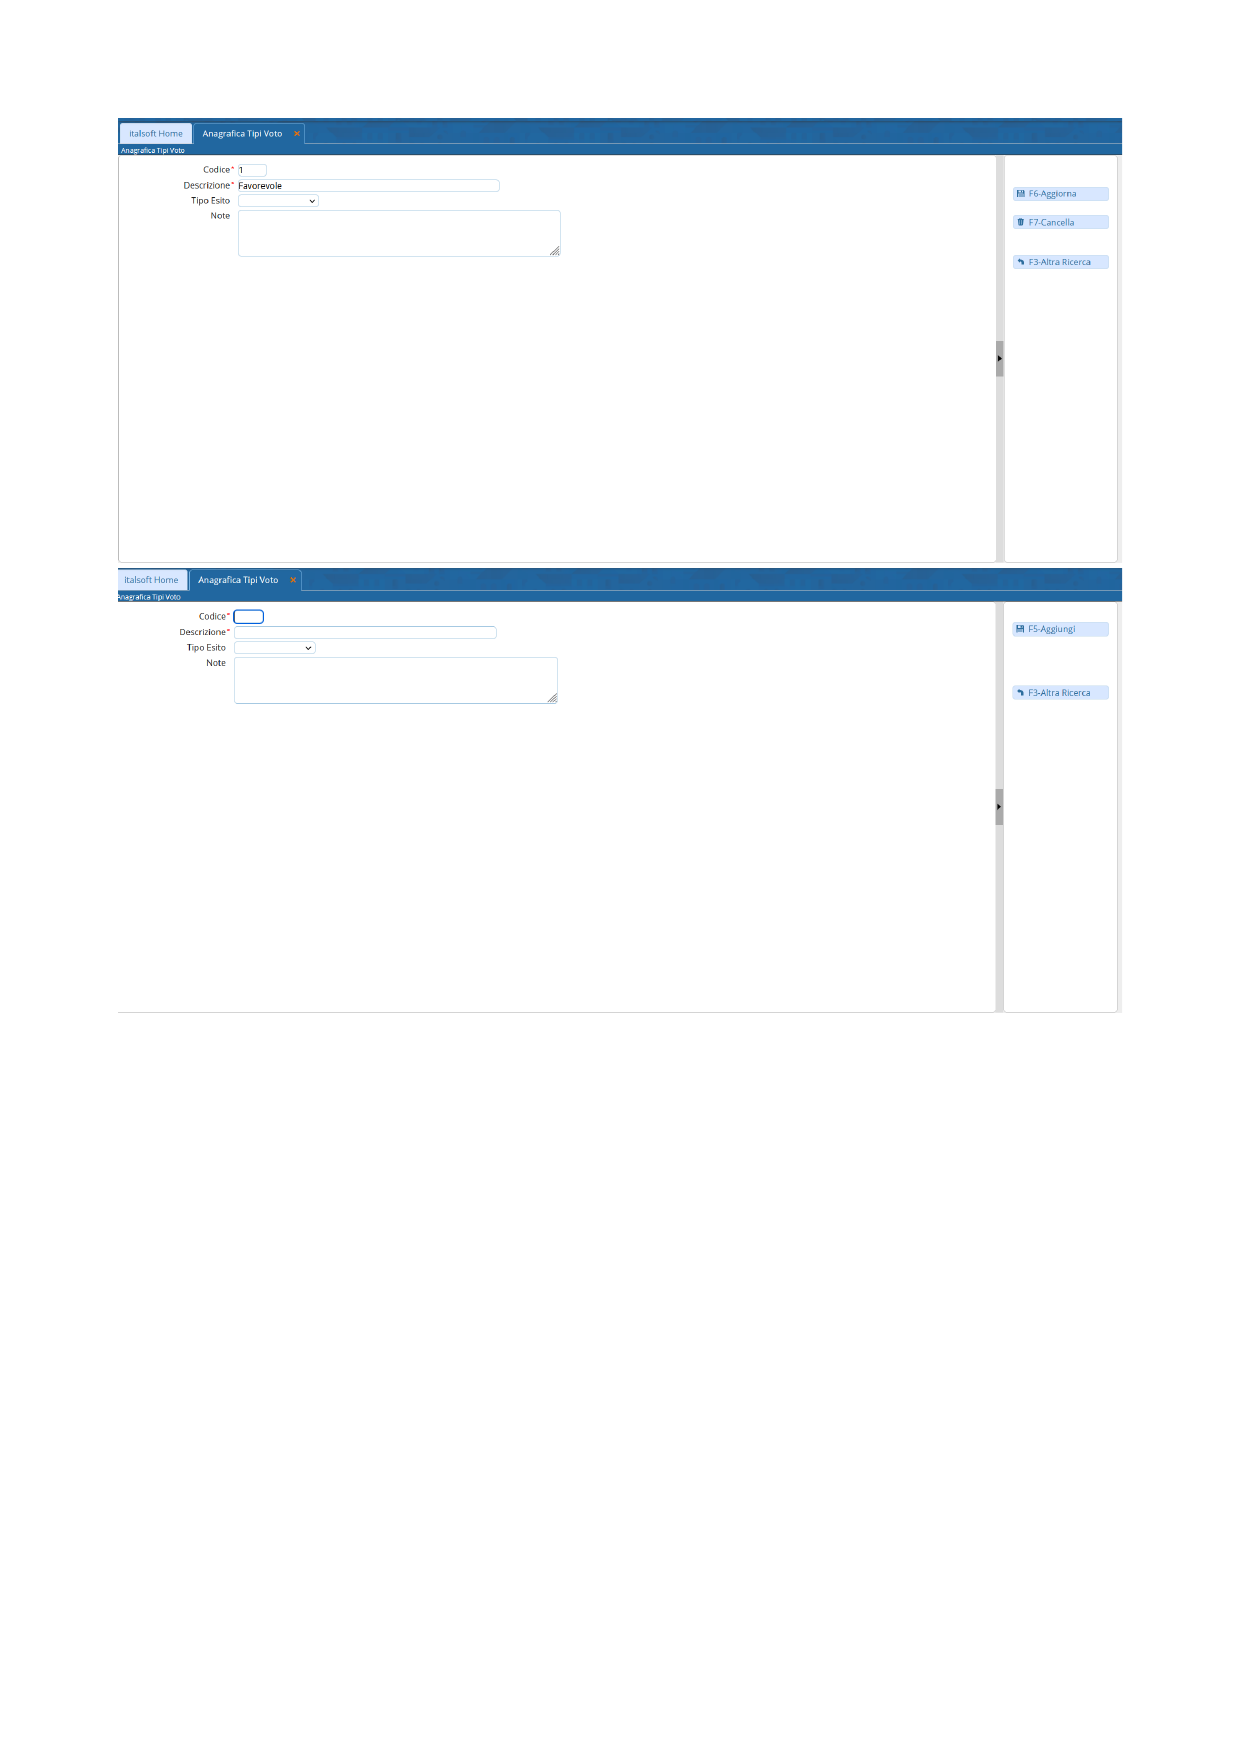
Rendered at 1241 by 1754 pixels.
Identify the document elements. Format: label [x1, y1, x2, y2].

picture [118, 118, 1123, 563]
picture [118, 568, 1123, 1013]
